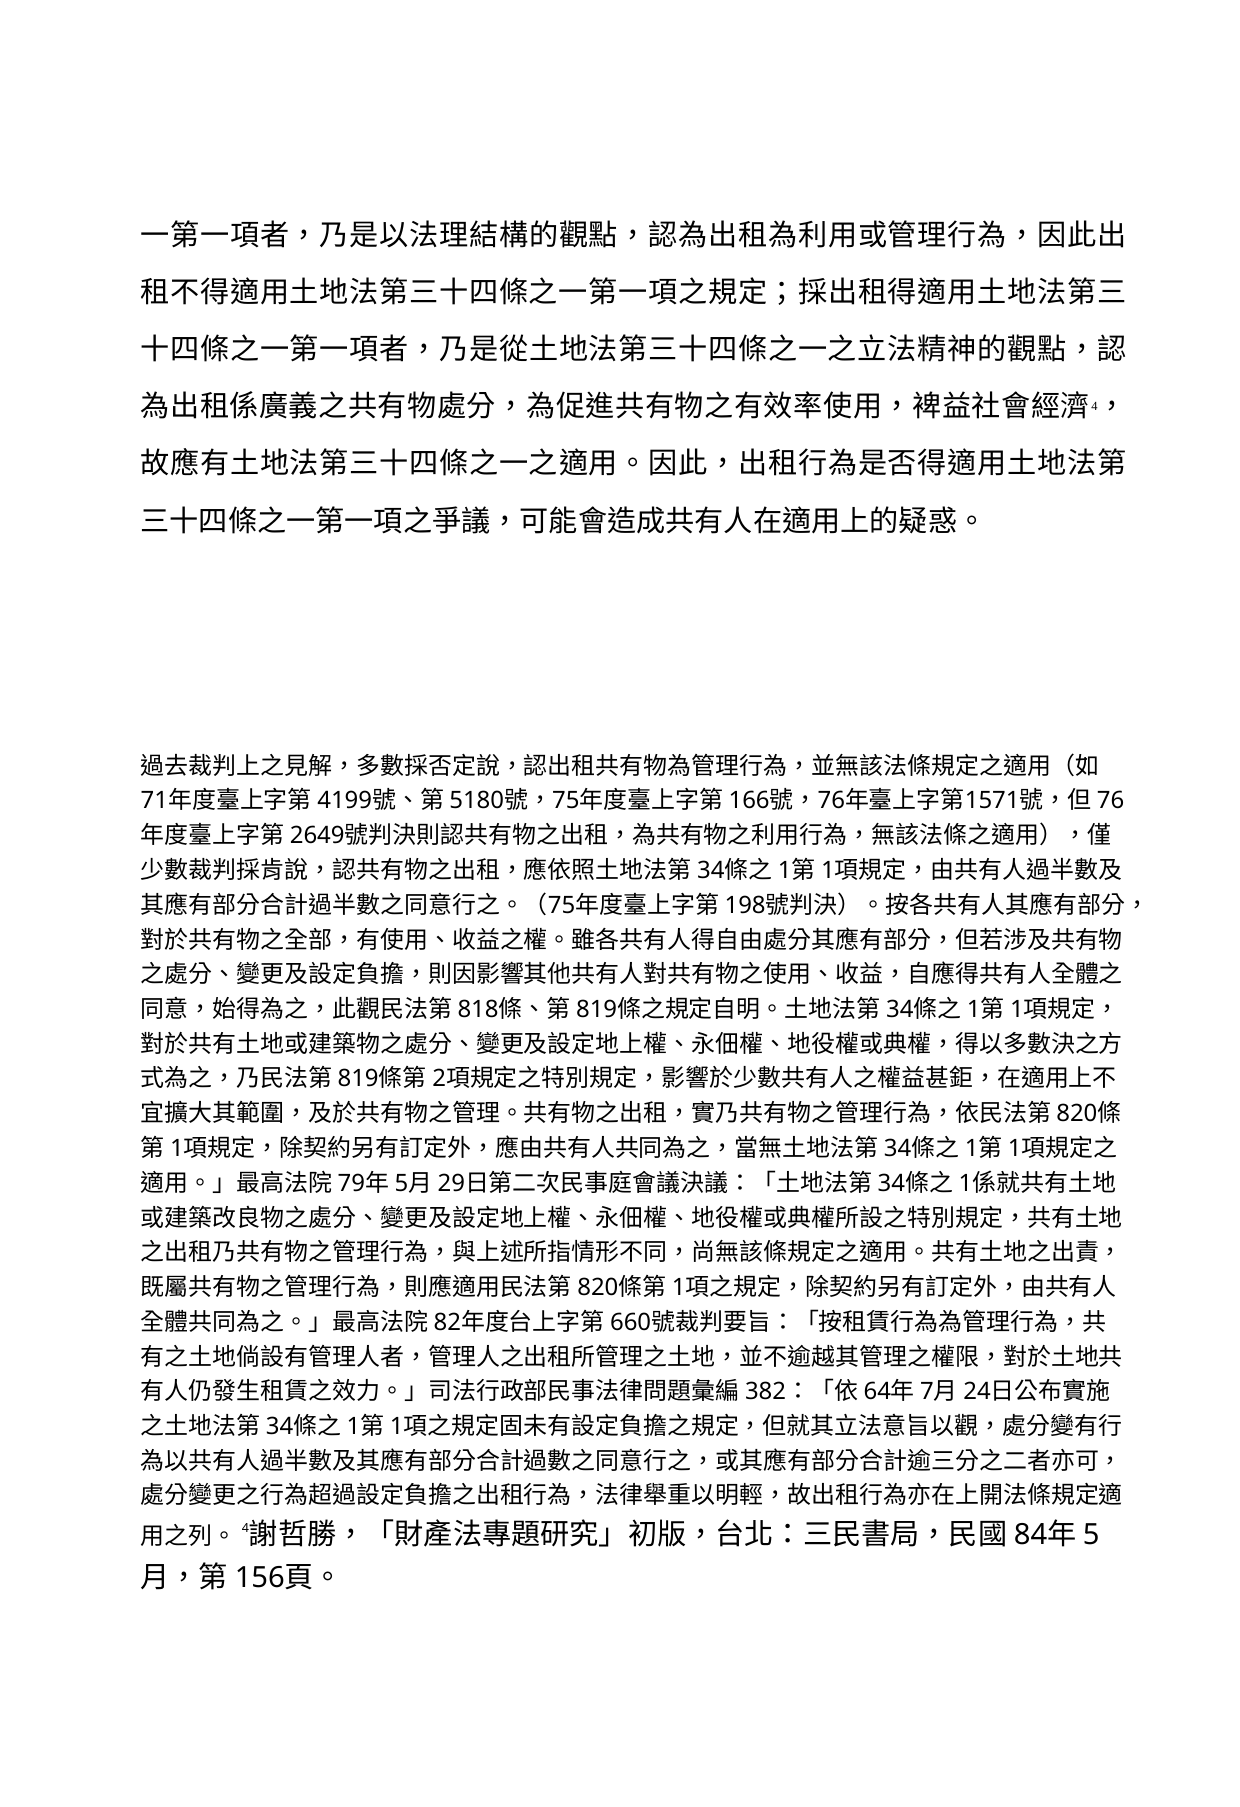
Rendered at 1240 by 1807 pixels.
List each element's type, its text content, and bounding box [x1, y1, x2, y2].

text 一第一項者，乃是以法理結構的觀點，認為出租為利用或管理行為，因此出租不得適用土地法第三十四條之一第一項之規定；採出租得適用土地法第三十四條之一第一項者，乃是從土地法第三十四條之一之立法精神的觀點，認為出租係廣義之共有物處分，為促進共有物之有效率使用，裨益社會經濟4，故應有土地法第三十四條之一之適用。因此，出租行為是否得適用土地法第三十四條之一第一項之爭議，可能會造成共有人在適用上的疑惑。 [140, 197, 1127, 539]
text 過去裁判上之見解，多數採否定說，認出租共有物為管理行為，並無該法條規定之適用（如 71年度臺上字第 4199號、第 5180號，75年度臺上字第 166號，76年臺上字第1571號，但 76年度臺上字第 2649號判決則認共有物之出租，為共有物之利用行為，無該法條之適用），僅少數裁判採肯說，認共有物之出租，應依照土地法第 34條之 1第 1項規定，由共有人過半數及其應有部分合計過半數之同意行之。（75年度臺上字第 198號判決）。按各共有人其應有部分，對於共有物之全部，有使用、收益之權。雖各共有人得自由處分其應有部分，但若涉及共有物之處分、變更及設定負擔，則因影響其他共有人對共有物之使用、收益，自應得共有人全體之同意，始得為之，此觀民法第 818條、第 819條之規定自明。土地法第 34條之 1第 1項規定，對於共有土地或建築物之處分、變更及設定地上權、永佃權、地役權或典權，得以多數決之方式為之，乃民法第 819條第 2項規定之特別規定，影響於少數共有人之權益甚鉅，在適用上不宜擴大其範圍，及於共有物之管理。共有物之出租，實乃共有物之管理行為，依民法第 820條第 1項規定，除契約另有訂定外，應由共有人共同為之，當無土地法第 34條之 1第 1項規定之適用。」最高法院 79年 5月 29日第二次民事庭會議決議：「土地法第 34條之 1係就共有土地或建築改良物之處分、變更及設定地上權、永佃權、地役權或典權所設之特別規定，共有土地之出租乃共有物之管理行為，與上述所指情形不同，尚無該條規定之適用。共有土地之出責，既屬共有物之管理行為，則應適用民法第 820條第 1項之規定，除契約另有訂定外，由共有人全體共同為之。」最高法院 82年度台上字第 660號裁判要旨：「按租賃行為為管理行為，共有之土地倘設有管理人者，管理人之出租所管理之土地，並不逾越其管理之權限，對於土地共有人仍發生租賃之效力。」司法行政部民事法律問題彙編 382：「依 64年 7月 24日公布實施之土地法第 34條之 1第 1項之規定固未有設定負擔之規定，但就其立法意旨以觀，處分變有行為以共有人過半數及其應有部分合計過數之同意行之，或其應有部分合計逾三分之二者亦可，處分變更之行為超過設定負擔之出租行為，法律舉重以明輕，故出租行為亦在上開法條規定適用之列。 4謝哲勝，「財產法專題研究」初版，台北：三民書局，民國 84年 5月，第 156頁。 [140, 746, 1127, 1596]
